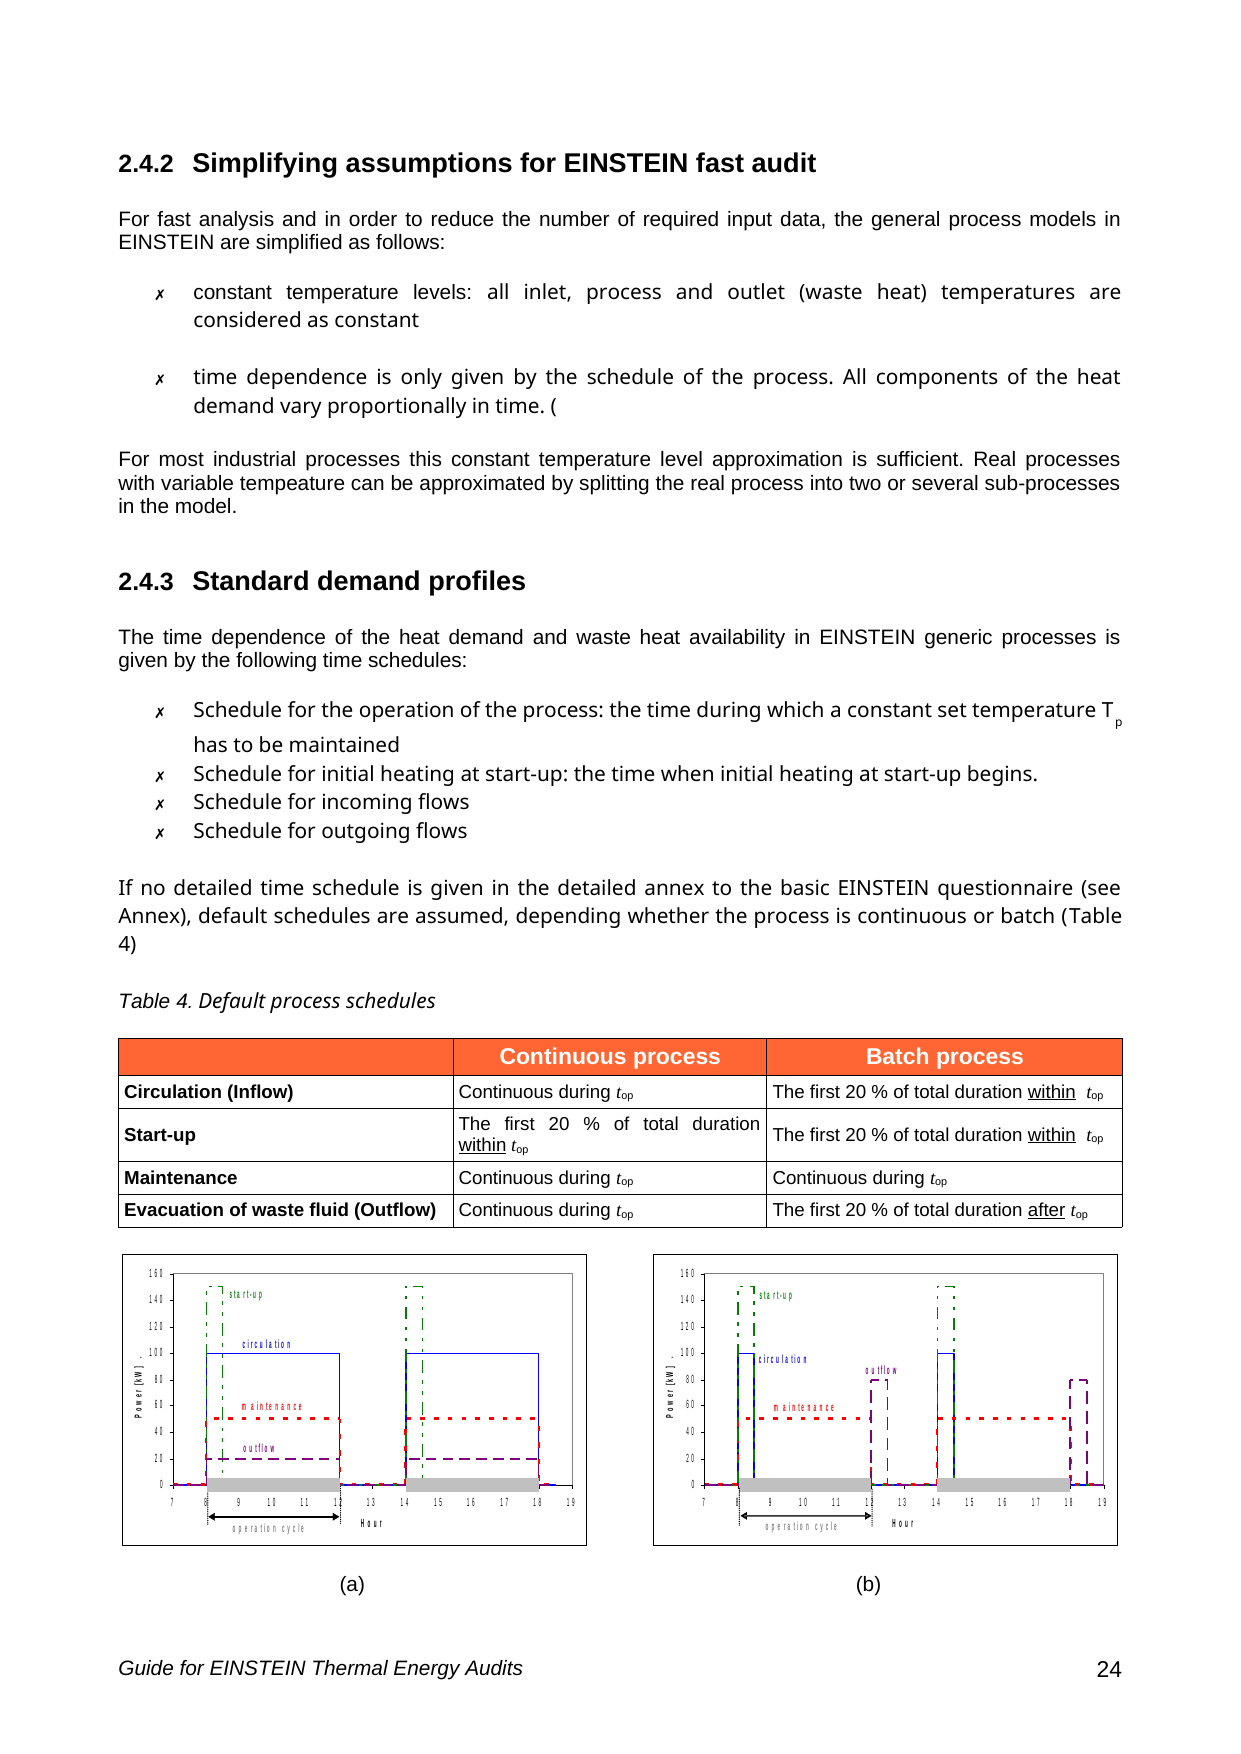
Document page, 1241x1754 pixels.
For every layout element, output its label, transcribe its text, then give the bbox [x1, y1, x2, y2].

table_cell Continuous during top [454, 1162, 766, 1194]
table_cell Circulation (Inflow) [119, 1076, 453, 1108]
table_cell The first 20 % of total duration within top [767, 1076, 1122, 1108]
table_cell The first 20 % of total duration within top [767, 1109, 1122, 1161]
subtitle Standard demand profiles [118, 566, 1122, 596]
list Schedule for outgoing flows [156, 816, 1122, 844]
list Schedule for the operation of the process: the time during which a constant set temperature Tp has to be maintained [156, 695, 1122, 759]
text For fast analysis and in order to reduce the number of required input data, the general process models in EINSTEIN are simplified as follows: [118, 207, 1122, 254]
table_header Continuous process [454, 1039, 766, 1075]
table_cell Start-up [119, 1109, 453, 1161]
list Schedule for incoming flows [156, 787, 1122, 816]
text For most industrial processes this constant temperature level approximation is sufficient. Real processes with variable tempeature can be approximated by splitting the real process into two or several sub-processes in the model. [118, 448, 1122, 517]
table_cell The first 20 % of total duration after top [767, 1195, 1122, 1227]
table_cell Evacuation of waste fluid (Outflow) [119, 1195, 453, 1227]
table_cell The first 20 % of total duration within top [454, 1109, 766, 1161]
text Table 4. Default process schedules [118, 986, 1122, 1015]
table_cell Continuous during top [454, 1195, 766, 1227]
table_cell Maintenance [119, 1162, 453, 1194]
text If no detailed time schedule is given in the detailed annex to the basic EINSTEIN questionnaire (see Annex), default schedules are assumed, depending whether the process is continuous or batch (Table 4) [118, 873, 1122, 958]
table_cell Continuous during top [767, 1162, 1122, 1194]
subtitle Simplifying assumptions for EINSTEIN fast audit [118, 148, 1122, 178]
list Schedule for initial heating at start-up: the time when initial heating at start-up begins. [156, 759, 1122, 787]
list time dependence is only given by the schedule of the process. All components of the heat demand vary proportionally in time. ( [156, 362, 1122, 419]
text The time dependence of the heat demand and waste heat availability in EINSTEIN generic processes is given by the following time schedules: [118, 626, 1122, 672]
text (a) (b) [118, 1572, 1122, 1596]
table_header Batch process [767, 1039, 1122, 1075]
table_cell Continuous during top [454, 1076, 766, 1108]
table_header [119, 1039, 453, 1075]
list constant temperature levels: all inlet, process and outlet (waste heat) temperatures are considered as constant [156, 277, 1122, 334]
